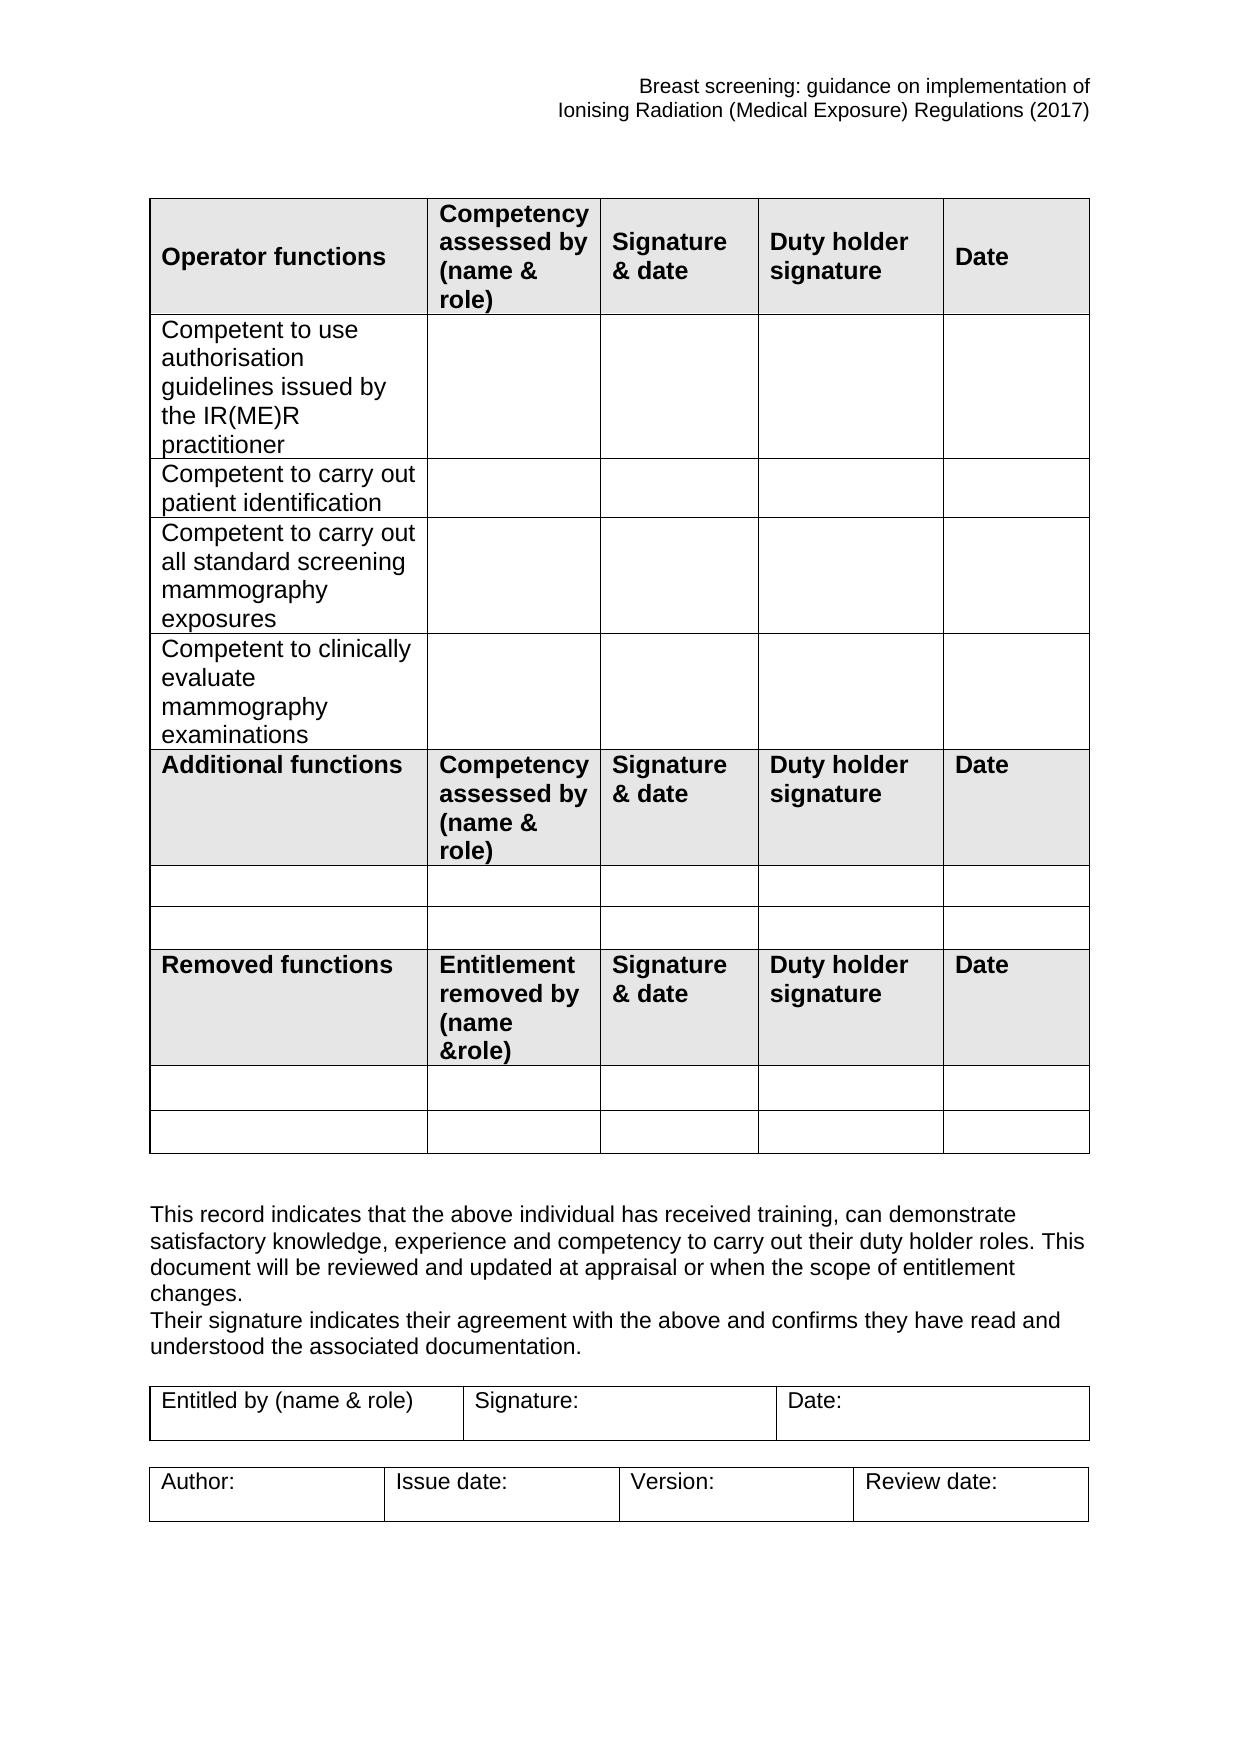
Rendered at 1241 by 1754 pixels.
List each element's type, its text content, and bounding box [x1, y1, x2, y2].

table_cell [601, 315, 758, 458]
table_cell [944, 634, 1089, 749]
table_header Competency assessed by (name & role) [428, 199, 600, 313]
table_cell [944, 1066, 1089, 1110]
table_cell Signature & date [601, 950, 758, 1065]
table_cell Removed functions [151, 950, 427, 1065]
table_cell [759, 907, 943, 949]
table_cell [428, 907, 600, 949]
table_cell [428, 866, 600, 906]
table_cell [428, 315, 600, 458]
table_cell [759, 634, 943, 749]
table_header Entitled by (name & role) [151, 1387, 463, 1439]
table_cell Competent to use authorisation guidelines issued by the IR(ME)R practitioner [151, 315, 427, 458]
table_cell [759, 459, 943, 517]
table_cell [944, 1111, 1089, 1153]
table_cell [428, 518, 600, 633]
table_cell [151, 1111, 427, 1153]
table_cell Duty holder signature [759, 950, 943, 1065]
table_cell [428, 459, 600, 517]
table_cell Date [944, 950, 1089, 1065]
table_header Author: [150, 1468, 384, 1521]
table_header Operator functions [151, 199, 427, 313]
table_cell [601, 1066, 758, 1110]
table_cell [759, 1111, 943, 1153]
table_cell [944, 518, 1089, 633]
table_cell Signature & date [601, 750, 758, 865]
table_header Issue date: [385, 1468, 619, 1521]
table_cell Competency assessed by (name & role) [428, 750, 600, 865]
table_cell Entitlement removed by (name &role) [428, 950, 600, 1065]
table_cell [759, 1066, 943, 1110]
table_cell Competent to carry out patient identification [151, 459, 427, 517]
table_cell [944, 866, 1089, 906]
table_header Signature: [464, 1387, 776, 1439]
table_cell Date [944, 750, 1089, 865]
table_cell [428, 634, 600, 749]
table_cell [759, 866, 943, 906]
table_cell [151, 866, 427, 906]
table_cell [944, 459, 1089, 517]
table_cell [151, 907, 427, 949]
table_header Version: [620, 1468, 853, 1521]
table_header Review date: [854, 1468, 1088, 1521]
table_header Date: [777, 1387, 1089, 1439]
table_cell [759, 518, 943, 633]
table_cell [601, 518, 758, 633]
table_cell [151, 1066, 427, 1110]
table_cell [601, 634, 758, 749]
table_cell Duty holder signature [759, 750, 943, 865]
text This record indicates that the above individual has received training, can demonstrate satisfactory knowledge, experience and competency to carry out their duty holder roles. This document will be reviewed and updated at appraisal or when the scope of entitlement changes. [150, 1201, 1090, 1307]
table_header Signature & date [601, 199, 758, 313]
table_cell [428, 1111, 600, 1153]
text Their signature indicates their agreement with the above and confirms they have read and understood the associated documentation. [150, 1307, 1090, 1359]
table_cell [759, 315, 943, 458]
table_cell [601, 866, 758, 906]
table_cell [601, 907, 758, 949]
table_cell Competent to carry out all standard screening mammography exposures [151, 518, 427, 633]
table_header Date [944, 199, 1089, 313]
table_header Duty holder signature [759, 199, 943, 313]
table_cell [944, 315, 1089, 458]
table_cell [428, 1066, 600, 1110]
table_cell [944, 907, 1089, 949]
table_cell [601, 459, 758, 517]
table_cell [601, 1111, 758, 1153]
table_cell Additional functions [151, 750, 427, 865]
table_cell Competent to clinically evaluate mammography examinations [151, 634, 427, 749]
